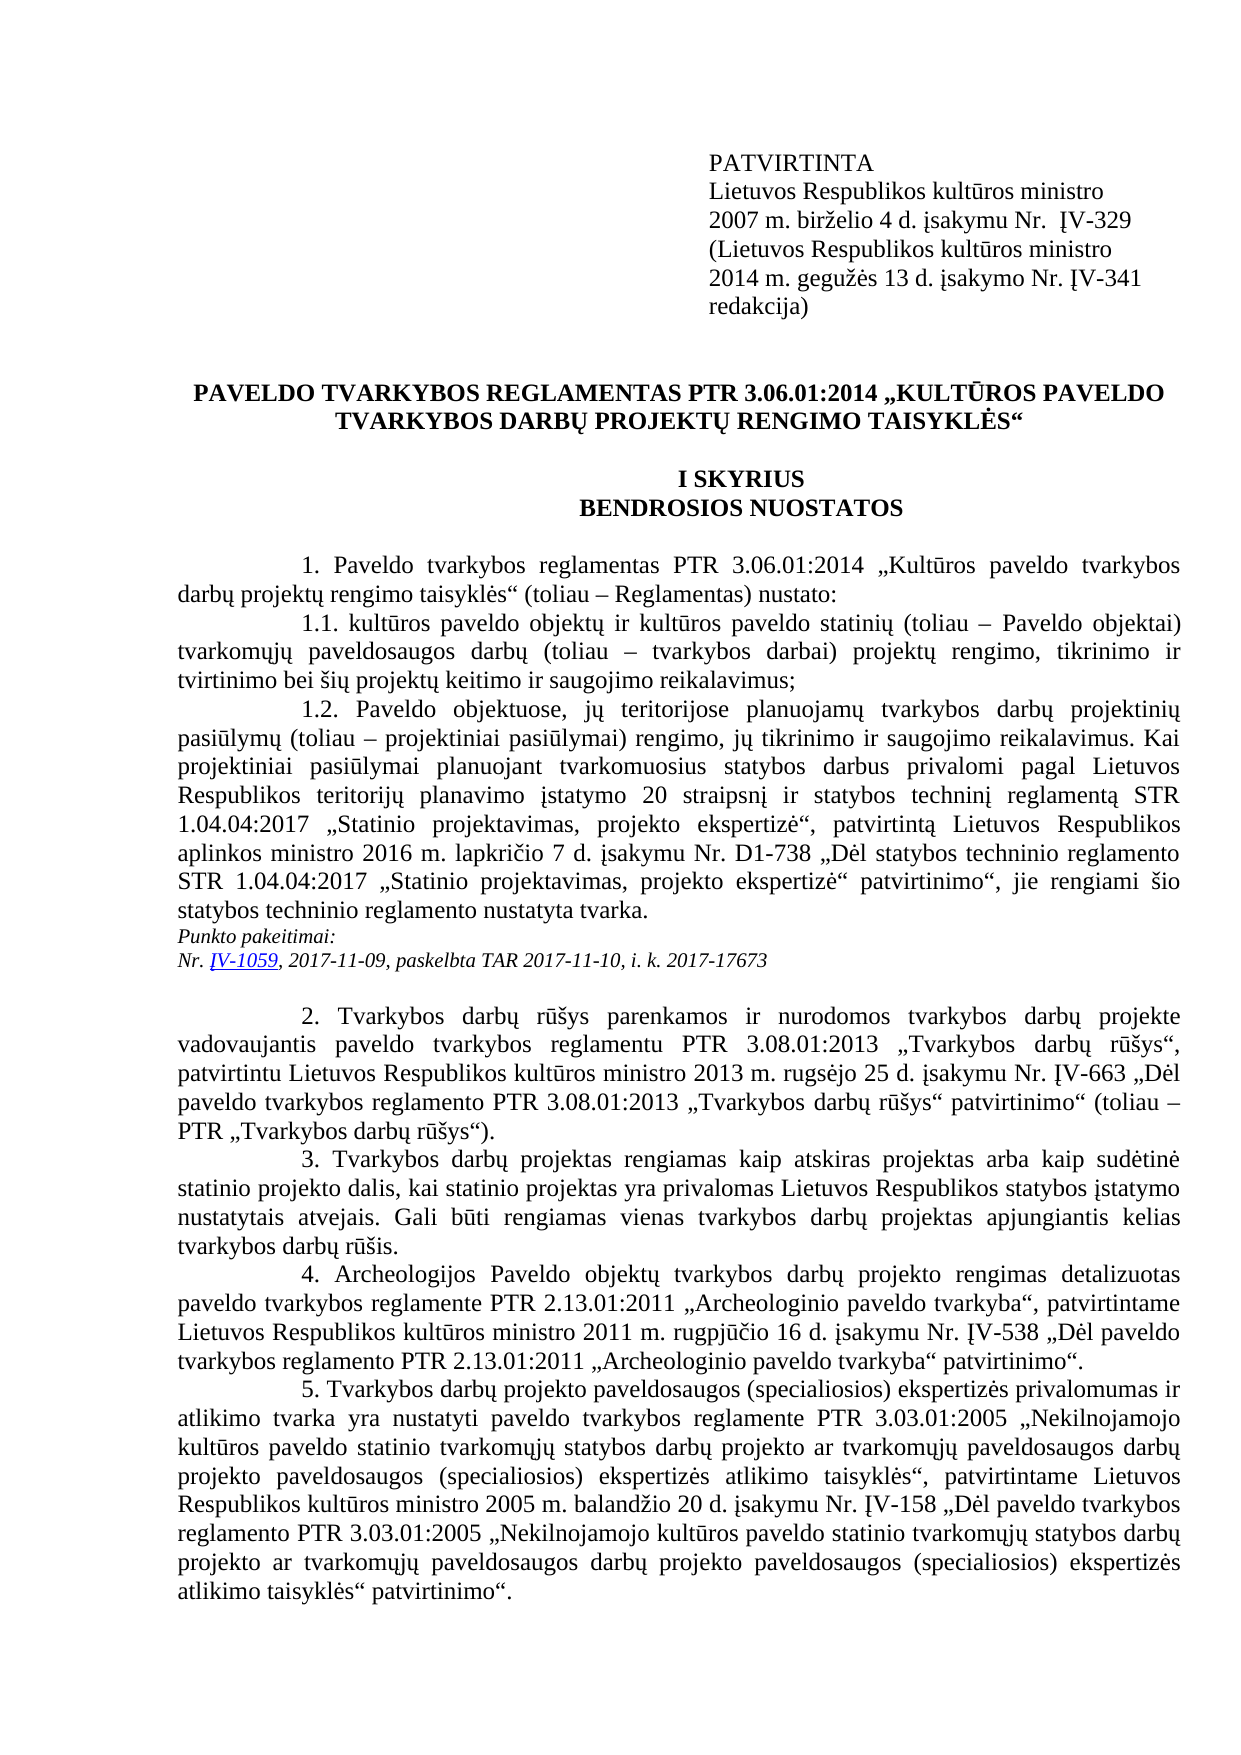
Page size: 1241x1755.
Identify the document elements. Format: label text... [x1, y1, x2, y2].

text 1.1. kultūros paveldo objektų ir kultūros paveldo statinių (toliau – Paveldo objektai) tvarkomųjų paveldosaugos darbų (toliau – tvarkybos darbai) projektų rengimo, tikrinimo ir tvirtinimo bei šių projektų keitimo ir saugojimo reikalavimus; [177, 608, 1181, 694]
text I SKYRIUS [177, 464, 1181, 493]
text Punkto pakeitimai: [177, 924, 1181, 948]
text Nr. ĮV-1059, 2017-11-09, paskelbta TAR 2017-11-10, i. k. 2017-17673 [177, 948, 1181, 972]
text 2014 m. gegužės 13 d. įsakymo Nr. ĮV-341 redakcija) [709, 263, 1181, 320]
text Lietuvos Respublikos kultūros ministro [709, 176, 1181, 205]
text 5. Tvarkybos darbų projekto paveldosaugos (specialiosios) ekspertizės privalomumas ir atlikimo tvarka yra nustatyti paveldo tvarkybos reglamente PTR 3.03.01:2005 „Nekilnojamojo kultūros paveldo statinio tvarkomųjų statybos darbų projekto ar tvarkomųjų paveldosaugos darbų projekto paveldosaugos (specialiosios) ekspertizės atlikimo taisyklės“, patvirtintame Lietuvos Respublikos kultūros ministro 2005 m. balandžio 20 d. įsakymu Nr. ĮV-158 „Dėl paveldo tvarkybos reglamento PTR 3.03.01:2005 „Nekilnojamojo kultūros paveldo statinio tvarkomųjų statybos darbų projekto ar tvarkomųjų paveldosaugos darbų projekto paveldosaugos (specialiosios) ekspertizės atlikimo taisyklės“ patvirtinimo“. [177, 1374, 1181, 1604]
text 1.2. Paveldo objektuose, jų teritorijose planuojamų tvarkybos darbų projektinių pasiūlymų (toliau – projektiniai pasiūlymai) rengimo, jų tikrinimo ir saugojimo reikalavimus. Kai projektiniai pasiūlymai planuojant tvarkomuosius statybos darbus privalomi pagal Lietuvos Respublikos teritorijų planavimo įstatymo 20 straipsnį ir statybos techninį reglamentą STR 1.04.04:2017 „Statinio projektavimas, projekto ekspertizė“, patvirtintą Lietuvos Respublikos aplinkos ministro 2016 m. lapkričio 7 d. įsakymu Nr. D1-738 „Dėl statybos techninio reglamento STR 1.04.04:2017 „Statinio projektavimas, projekto ekspertizė“ patvirtinimo“, jie rengiami šio statybos techninio reglamento nustatyta tvarka. [177, 694, 1181, 924]
text (Lietuvos Respublikos kultūros ministro [709, 234, 1181, 263]
text PAVELDO TVARKYBOS REGLAMENTAS PTR 3.06.01:2014 „KULTŪROS PAVELDO TVARKYBOS DARBŲ PROJEKTŲ RENGIMO TAISYKLĖS“ [177, 378, 1181, 435]
text 1. Paveldo tvarkybos reglamentas PTR 3.06.01:2014 „Kultūros paveldo tvarkybos darbų projektų rengimo taisyklės“ (toliau – Reglamentas) nustato: [177, 550, 1181, 608]
text 2007 m. birželio 4 d. įsakymu Nr. ĮV-329 [709, 205, 1181, 234]
text BENDROSIOS NUOSTATOS [177, 493, 1181, 521]
text PATVIRTINTA [709, 148, 1181, 176]
text 4. Archeologijos Paveldo objektų tvarkybos darbų projekto rengimas detalizuotas paveldo tvarkybos reglamente PTR 2.13.01:2011 „Archeologinio paveldo tvarkyba“, patvirtintame Lietuvos Respublikos kultūros ministro 2011 m. rugpjūčio 16 d. įsakymu Nr. ĮV-538 „Dėl paveldo tvarkybos reglamento PTR 2.13.01:2011 „Archeologinio paveldo tvarkyba“ patvirtinimo“. [177, 1259, 1181, 1374]
text 2. Tvarkybos darbų rūšys parenkamos ir nurodomos tvarkybos darbų projekte vadovaujantis paveldo tvarkybos reglamentu PTR 3.08.01:2013 „Tvarkybos darbų rūšys“, patvirtintu Lietuvos Respublikos kultūros ministro 2013 m. rugsėjo 25 d. įsakymu Nr. ĮV-663 „Dėl paveldo tvarkybos reglamento PTR 3.08.01:2013 „Tvarkybos darbų rūšys“ patvirtinimo“ (toliau – PTR „Tvarkybos darbų rūšys“). [177, 1001, 1181, 1144]
text 3. Tvarkybos darbų projektas rengiamas kaip atskiras projektas arba kaip sudėtinė statinio projekto dalis, kai statinio projektas yra privalomas Lietuvos Respublikos statybos įstatymo nustatytais atvejais. Gali būti rengiamas vienas tvarkybos darbų projektas apjungiantis kelias tvarkybos darbų rūšis. [177, 1144, 1181, 1259]
